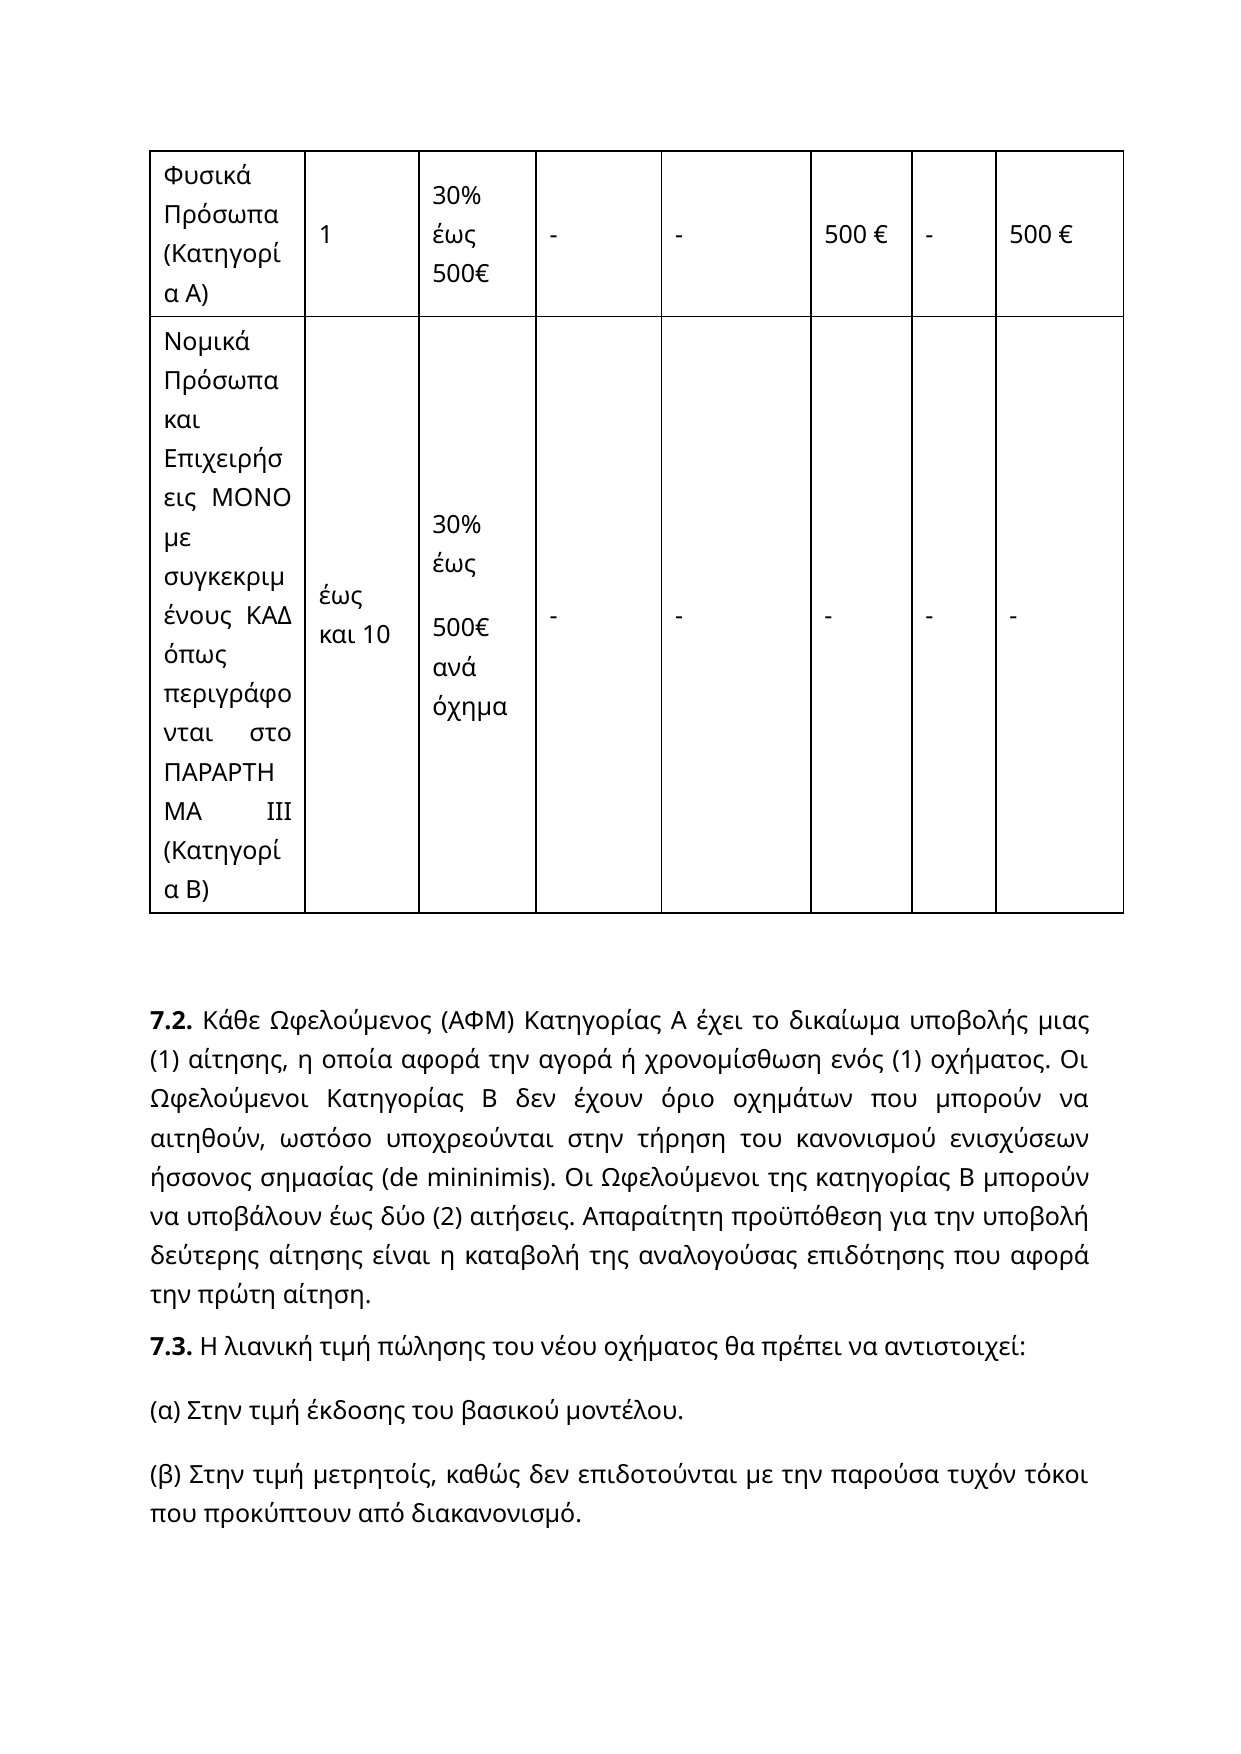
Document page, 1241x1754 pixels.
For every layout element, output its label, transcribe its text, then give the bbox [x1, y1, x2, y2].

table_cell - [913, 317, 995, 912]
table_cell - [537, 317, 661, 912]
text 7.3. Η λιανική τιμή πώλησης του νέου οχήματος θα πρέπει να αντιστοιχεί: [150, 1329, 1090, 1363]
table_cell Νομικά Πρόσωπα και Επιχειρήσεις ΜΟΝΟ με συγκεκριμένους ΚΑΔ όπως περιγράφονται στο ΠΑΡΑΡΤΗΜΑ III (Κατηγορία Β) [151, 317, 304, 912]
table_cell 500 € [997, 152, 1123, 316]
table_cell - [662, 317, 810, 912]
text (α) Στην τιμή έκδοσης του βασικού μοντέλου. [150, 1393, 1090, 1427]
table_cell 30% έως 500€ [420, 152, 535, 316]
table_cell Φυσικά Πρόσωπα (Κατηγορία Α) [151, 152, 304, 316]
table_cell - [913, 152, 995, 316]
table_cell - [997, 317, 1123, 912]
text 7.2. Κάθε Ωφελούμενος (ΑΦΜ) Κατηγορίας Α έχει το δικαίωμα υποβολής μιας (1) αίτησης, η οποία αφορά την αγορά ή χρονομίσθωση ενός (1) οχήματος. Οι Ωφελούμενοι Κατηγορίας Β δεν έχουν όριο οχημάτων που μπορούν να αιτηθούν, ωστόσο υποχρεούνται στην τήρηση του κανονισμού ενισχύσεων ήσσονος σημασίας (de mininimis). Οι Ωφελούμενοι της κατηγορίας Β μπορούν να υποβάλουν έως δύο (2) αιτήσεις. Απαραίτητη προϋπόθεση για την υποβολή δεύτερης αίτησης είναι η καταβολή της αναλογούσας επιδότησης που αφορά την πρώτη αίτηση. [150, 1003, 1090, 1311]
table_cell έως και 10 [306, 317, 418, 912]
table_cell 500 € [812, 152, 911, 316]
text (β) Στην τιμή μετρητοίς, καθώς δεν επιδοτούνται με την παρούσα τυχόν τόκοι που προκύπτουν από διακανονισμό. [150, 1457, 1090, 1530]
table_cell - [537, 152, 661, 316]
table_cell 1 [306, 152, 418, 316]
table_cell 30% έως 500€ ανά όχημα [420, 317, 535, 912]
table_cell - [812, 317, 911, 912]
table_cell - [662, 152, 810, 316]
